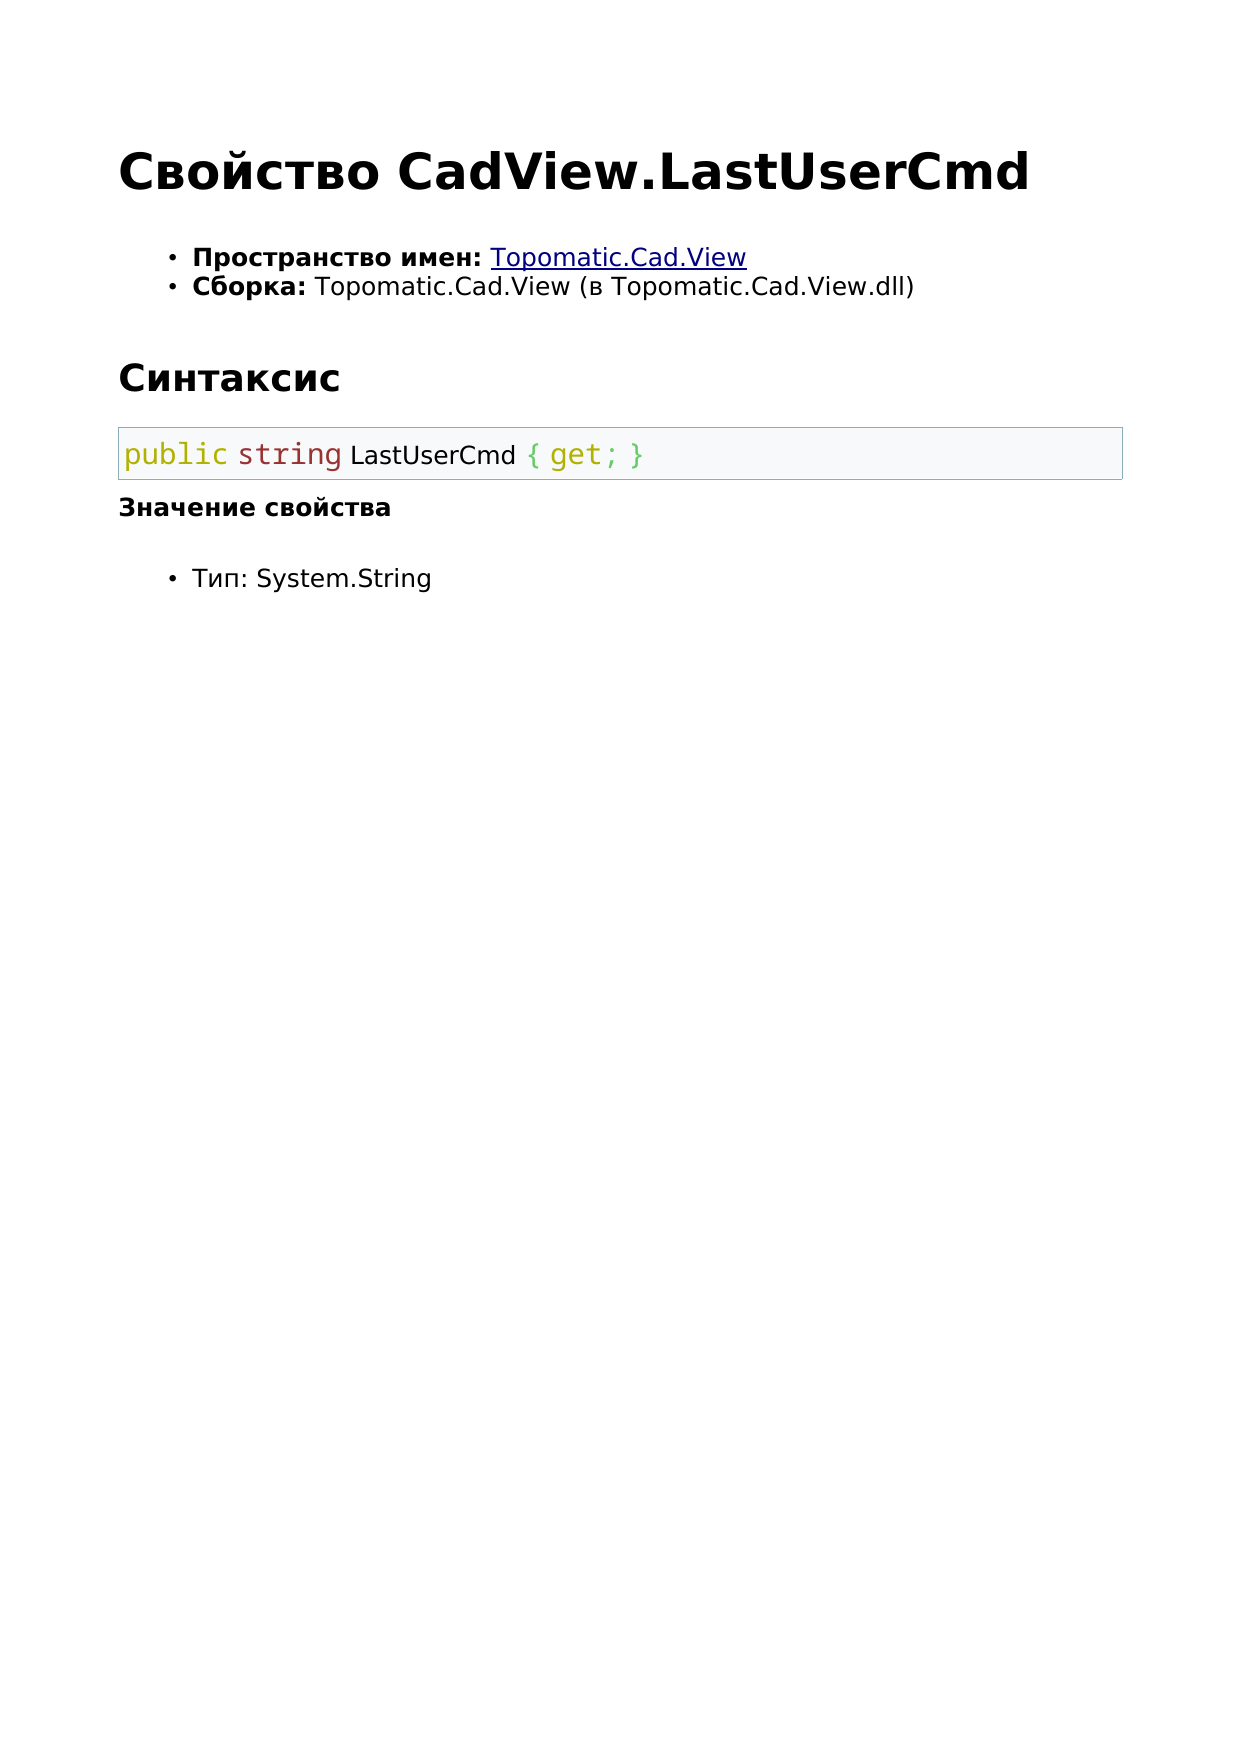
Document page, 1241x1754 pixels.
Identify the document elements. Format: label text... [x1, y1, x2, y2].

table_header public string LastUserCmd { get; } [119, 428, 1122, 478]
list Сборка: Topomatic.Cad.View (в Topomatic.Cad.View.dll) [177, 272, 1122, 302]
subtitle Свойство CadView.LastUserCmd [118, 143, 1122, 201]
list Пространство имен: Topomatic.Cad.View [177, 243, 1122, 272]
subtitle Синтаксис [118, 356, 1122, 400]
list Тип: System.String [177, 564, 1122, 594]
text Значение свойства [118, 493, 1122, 523]
